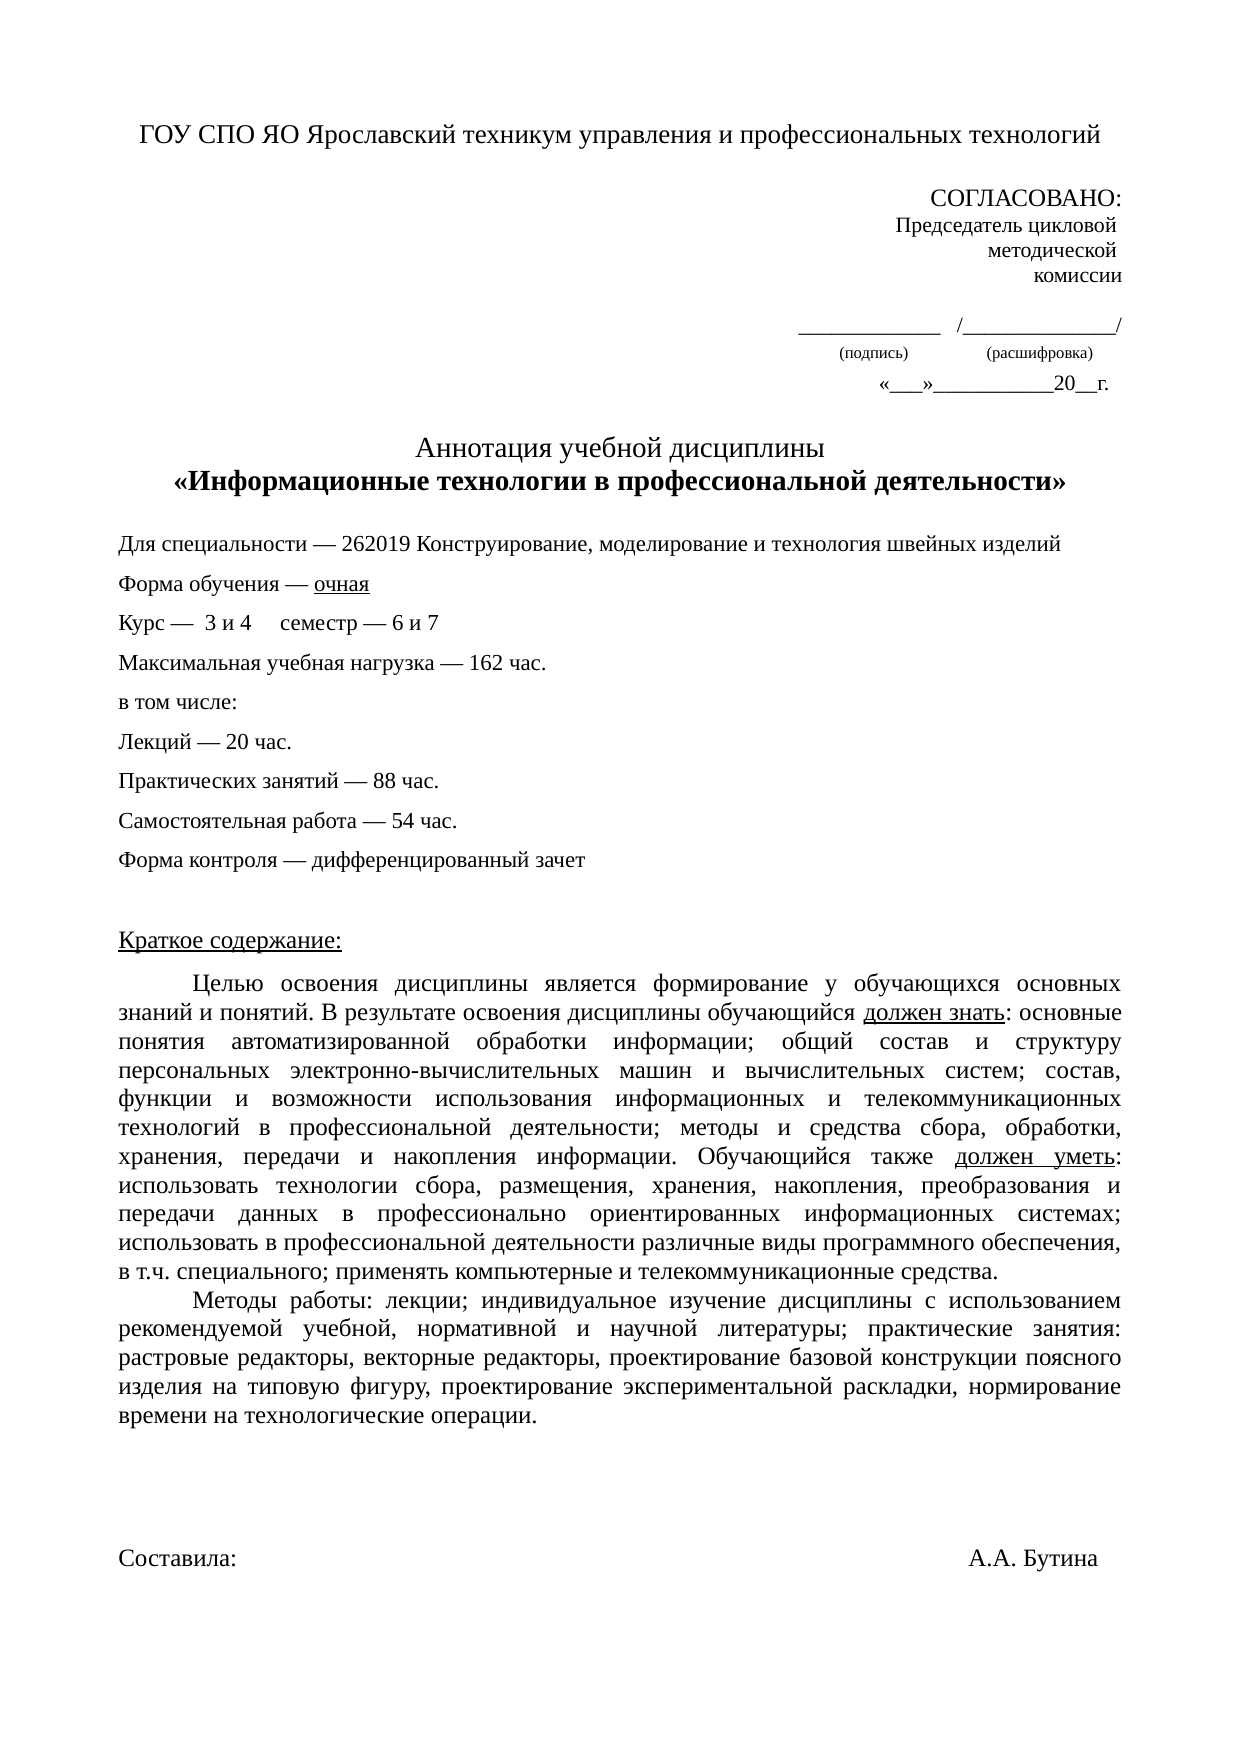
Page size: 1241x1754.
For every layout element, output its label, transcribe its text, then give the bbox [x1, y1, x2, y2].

text Максимальная учебная нагрузка — 162 час. [118, 649, 1122, 675]
text Лекций — 20 час. [118, 728, 1122, 754]
text Целью освоения дисциплины является формирование у обучающихся основных знаний и понятий. В результате освоения дисциплины обучающийся должен знать: основные понятия автоматизированной обработки информации; общий состав и структуру персональных электронно-вычислительных машин и вычислительных систем; состав, функции и возможности использования информационных и телекоммуникационных технологий в профессиональной деятельности; методы и средства сбора, обработки, хранения, передачи и накопления информации. Обучающийся также должен уметь: использовать технологии сбора, размещения, хранения, накопления, преобразования и передачи данных в профессионально ориентированных информационных системах; использовать в профессиональной деятельности различные виды программного обеспечения, в т.ч. специального; применять компьютерные и телекоммуникационные средства. [118, 968, 1122, 1285]
text методической [118, 237, 1122, 262]
text Краткое содержание: [118, 925, 1122, 954]
text «Информационные технологии в профессиональной деятельности» [118, 463, 1122, 497]
text Методы работы: лекции; индивидуальное изучение дисциплины с использованием рекомендуемой учебной, нормативной и научной литературы; практические занятия: растровые редакторы, векторные редакторы, проектирование базовой конструкции поясного изделия на типовую фигуру, проектирование экспериментальной раскладки, нормирование времени на технологические операции. [118, 1285, 1122, 1428]
text Практических занятий — 88 час. [118, 767, 1122, 794]
text Председатель цикловой [118, 212, 1122, 237]
text (подпись) (расшифровка) [118, 338, 1122, 363]
text в том числе: [118, 688, 1122, 715]
text СОГЛАСОВАНО: [118, 183, 1122, 212]
text Форма обучения — очная [118, 570, 1122, 596]
text комиссии [118, 262, 1122, 287]
text Форма контроля — дифференцированный зачет [118, 846, 1122, 873]
text _____________ /______________/ [118, 312, 1122, 338]
text Составила: А.А. Бутина [118, 1543, 1122, 1572]
text «___»___________20__г. [118, 363, 1122, 396]
text Самостоятельная работа — 54 час. [118, 807, 1122, 833]
text ГОУ СПО ЯО Ярославский техникум управления и профессиональных технологий [118, 118, 1122, 149]
text Для специальности — 262019 Конструирование, моделирование и технология швейных изделий [118, 531, 1122, 557]
text Курс — 3 и 4 семестр — 6 и 7 [118, 609, 1122, 636]
text Аннотация учебной дисциплины [118, 430, 1122, 463]
